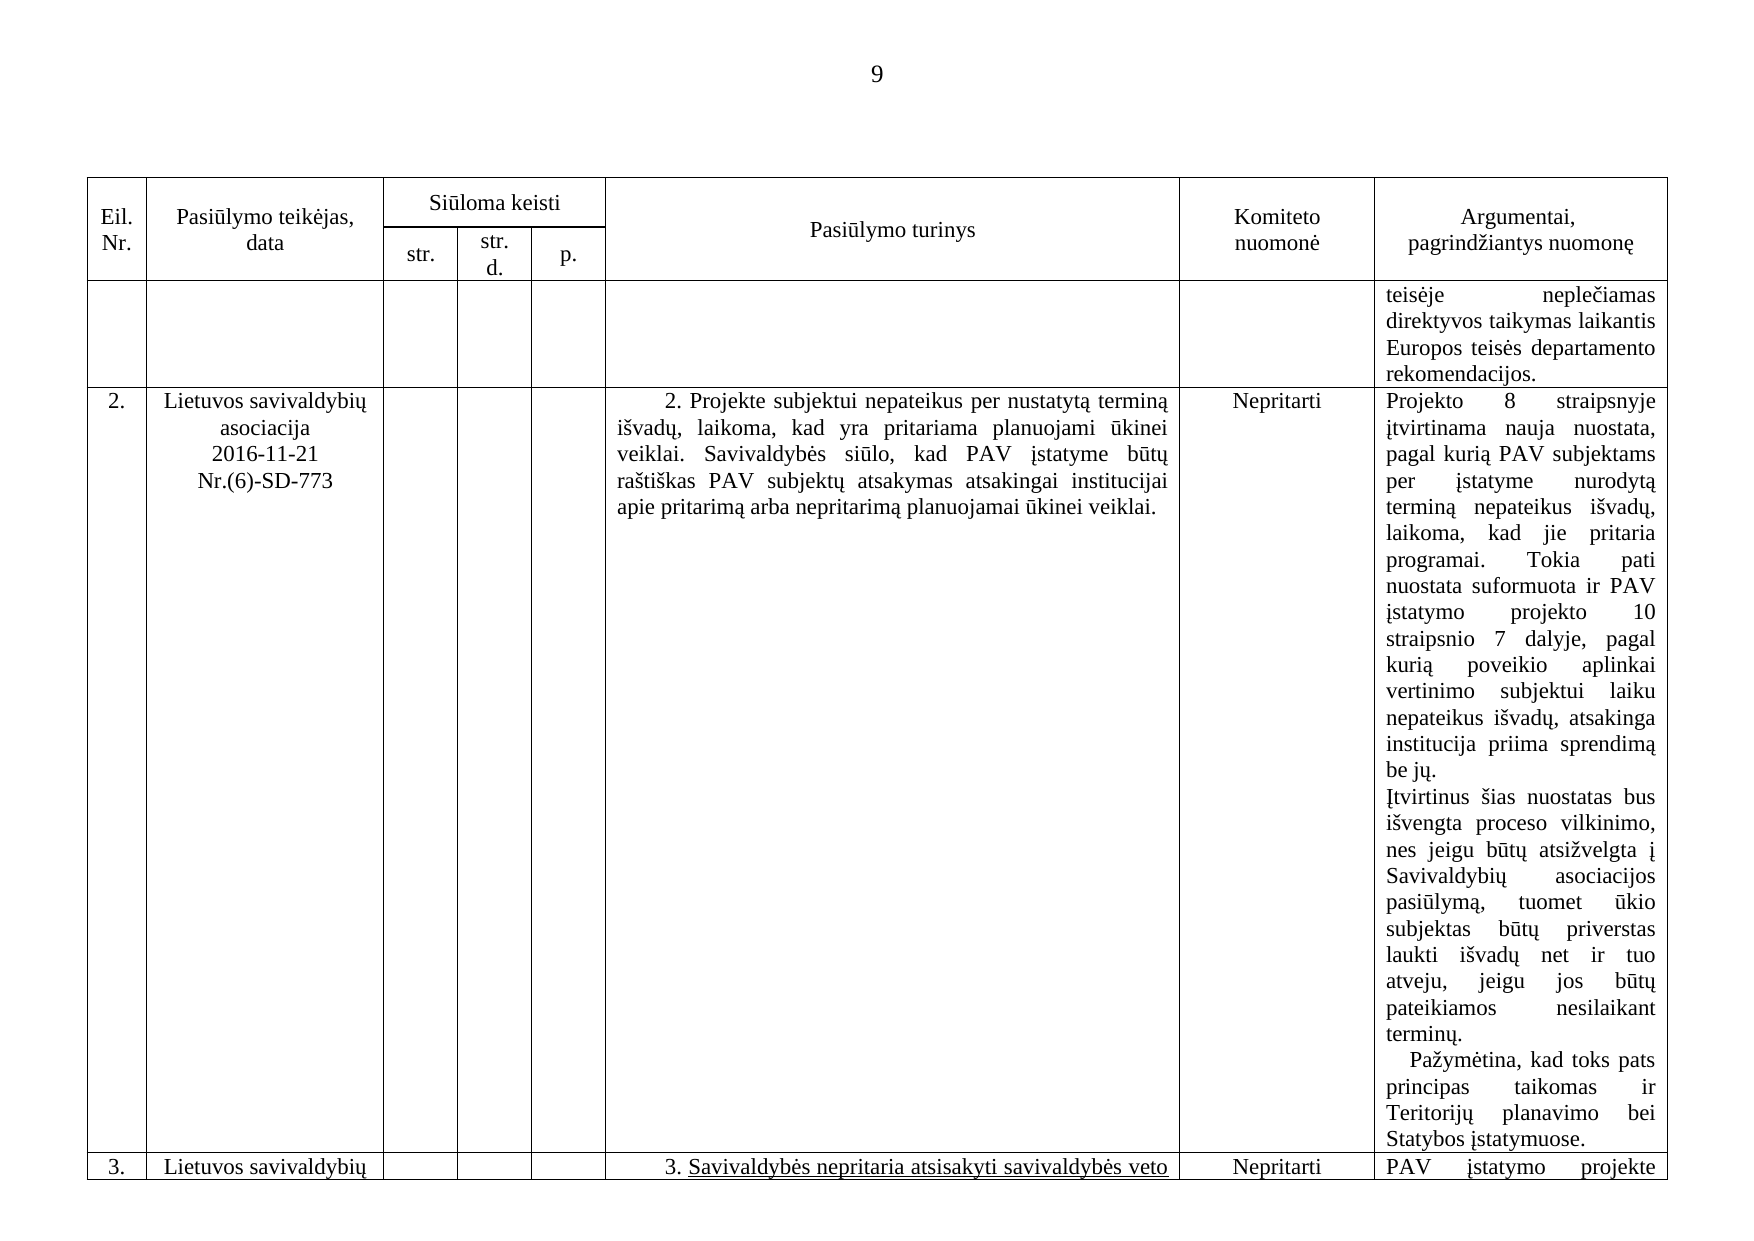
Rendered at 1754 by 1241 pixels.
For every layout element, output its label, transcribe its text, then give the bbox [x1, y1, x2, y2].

table_cell Nepritarti [1180, 388, 1374, 1152]
table_header Argumentai, pagrindžiantys nuomonę [1375, 178, 1667, 280]
table_cell str. [384, 228, 457, 280]
table_cell [458, 1153, 531, 1179]
table_cell Projekto 8 straipsnyje įtvirtinama nauja nuostata, pagal kurią PAV subjektams per įstatyme nurodytą terminą nepateikus išvadų, laikoma, kad jie pritaria programai. Tokia pati nuostata suformuota ir PAV įstatymo projekto 10 straipsnio 7 dalyje, pagal kurią poveikio aplinkai vertinimo subjektui laiku nepateikus išvadų, atsakinga institucija priima sprendimą be jų. Įtvirtinus šias nuostatas bus išvengta proceso vilkinimo, nes jeigu būtų atsižvelgta į Savivaldybių asociacijos pasiūlymą, tuomet ūkio subjektas būtų priverstas laukti išvadų net ir tuo atveju, jeigu jos būtų pateikiamos nesilaikant terminų. Pažymėtina, kad toks pats principas taikomas ir Teritorijų planavimo bei Statybos įstatymuose. [1375, 388, 1667, 1152]
table_cell [532, 388, 605, 1152]
table_cell str. d. [458, 228, 531, 280]
table_cell Lietuvos savivaldybių [147, 1153, 383, 1179]
table_header Siūloma keisti [384, 178, 605, 226]
table_cell [384, 281, 457, 387]
table_header Komiteto nuomonė [1180, 178, 1374, 280]
table_cell 2. [88, 388, 146, 1152]
table_cell [88, 281, 146, 387]
table_cell 3. Savivaldybės nepritaria atsisakyti savivaldybės veto [606, 1153, 1179, 1179]
table_cell [384, 388, 457, 1152]
table_cell [458, 281, 531, 387]
table_cell PAV įstatymo projekte [1375, 1153, 1667, 1179]
table_cell p. [532, 228, 605, 280]
table_header Eil. Nr. [88, 178, 146, 280]
table_cell [606, 281, 1179, 387]
table_header Pasiūlymo turinys [606, 178, 1179, 280]
table_cell Lietuvos savivaldybių asociacija 2016-11-21 Nr.(6)-SD-773 [147, 388, 383, 1152]
table_cell [147, 281, 383, 387]
table_cell [458, 388, 531, 1152]
table_cell [532, 1153, 605, 1179]
table_cell 2. Projekte subjektui nepateikus per nustatytą terminą išvadų, laikoma, kad yra pritariama planuojami ūkinei veiklai. Savivaldybės siūlo, kad PAV įstatyme būtų raštiškas PAV subjektų atsakymas atsakingai institucijai apie pritarimą arba nepritarimą planuojamai ūkinei veiklai. [606, 388, 1179, 1152]
table_header Pasiūlymo teikėjas, data [147, 178, 383, 280]
table_cell [384, 1153, 457, 1179]
table_cell teisėje neplečiamas direktyvos taikymas laikantis Europos teisės departamento rekomendacijos. [1375, 281, 1667, 387]
table_cell [1180, 281, 1374, 387]
table_cell [532, 281, 605, 387]
table_cell 3. [88, 1153, 146, 1179]
table_cell Nepritarti [1180, 1153, 1374, 1179]
